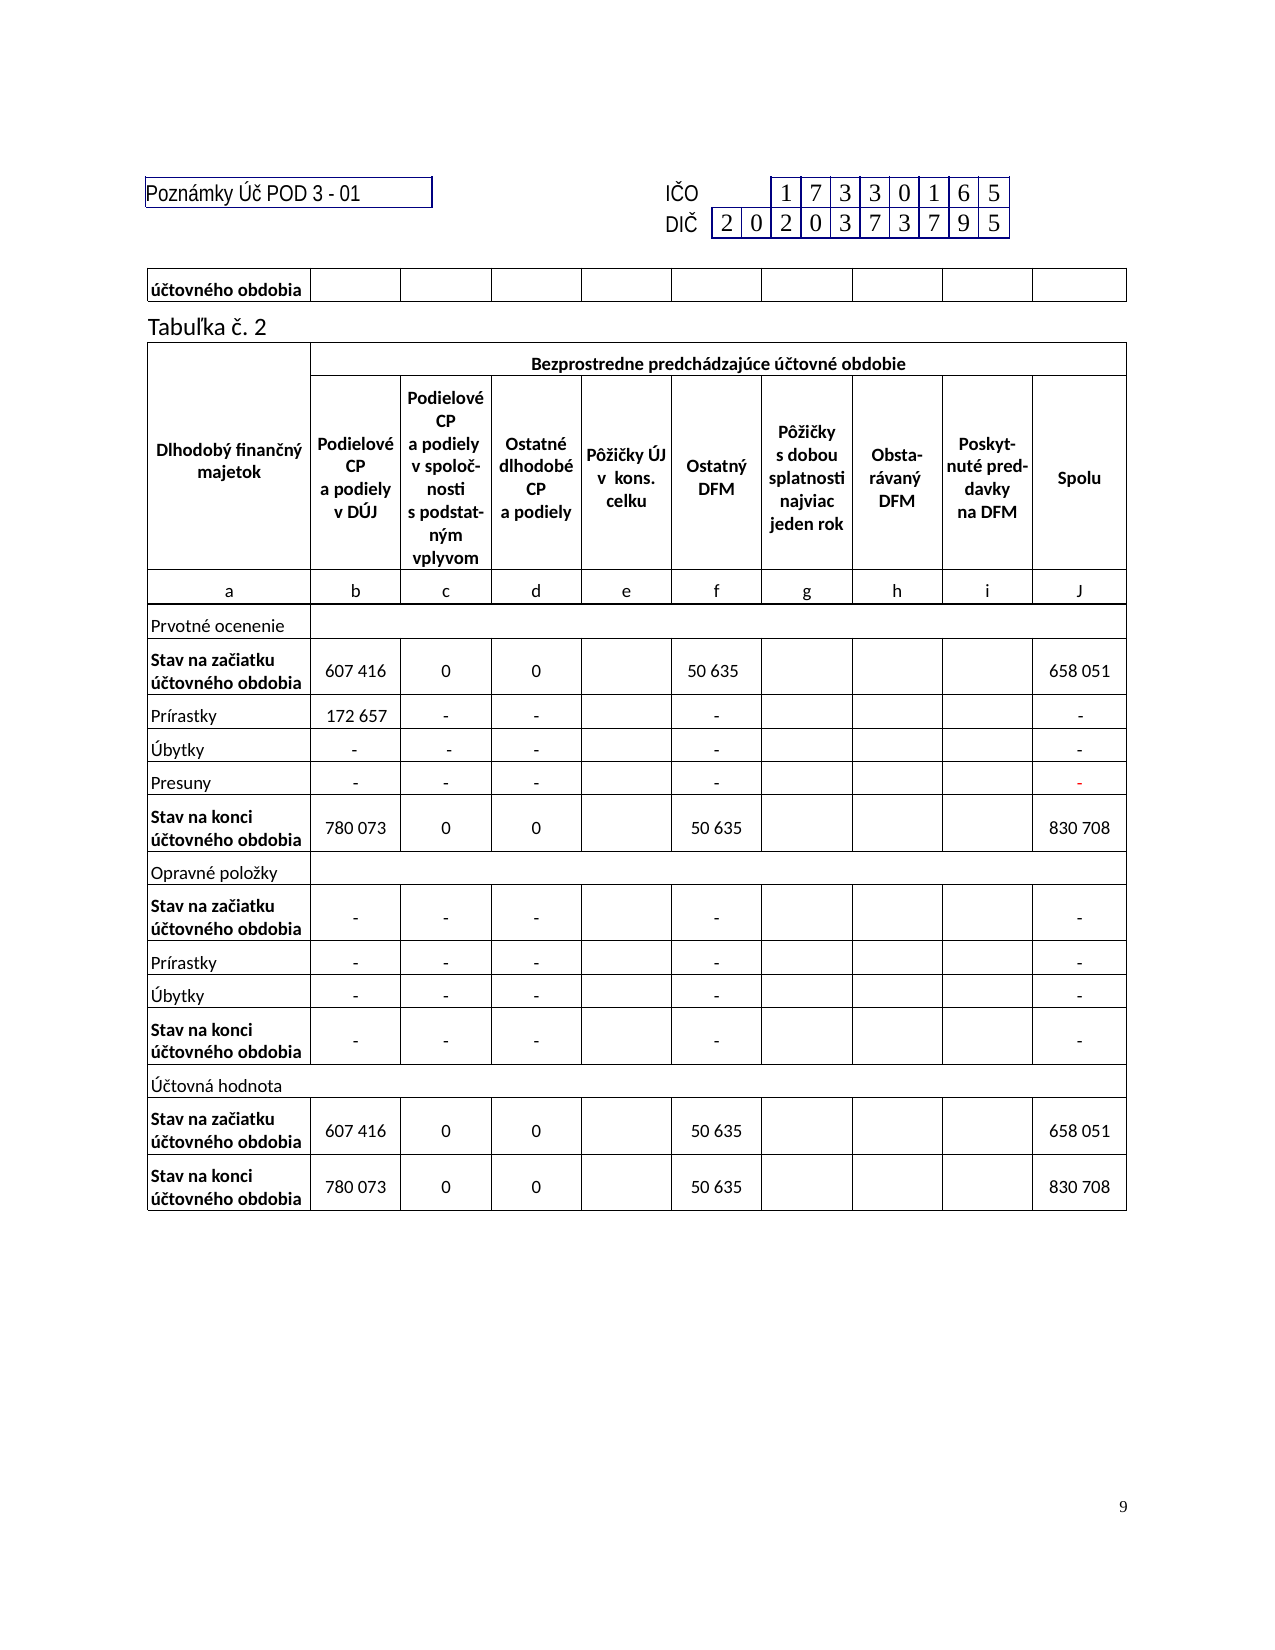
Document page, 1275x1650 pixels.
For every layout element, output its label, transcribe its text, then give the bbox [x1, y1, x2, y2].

table_cell - [492, 1008, 581, 1064]
table_cell [943, 795, 1032, 851]
table_cell - [311, 729, 400, 761]
table_cell - [672, 975, 761, 1007]
table_cell 50 635 [672, 639, 761, 694]
table_cell 607 416 [311, 1098, 400, 1153]
table_cell [853, 1008, 942, 1064]
table_cell [853, 729, 942, 761]
table_cell - [492, 885, 581, 940]
table_cell Opravné položky [148, 852, 310, 884]
table_cell - [401, 885, 491, 940]
table_cell [582, 795, 671, 851]
table_cell - [492, 762, 581, 794]
table_cell 0 [492, 639, 581, 694]
table_cell [853, 1098, 942, 1153]
table_cell - [492, 695, 581, 727]
table_cell Prírastky [148, 941, 310, 974]
table_cell Stav na začiatku účtovného obdobia [148, 885, 310, 940]
table_cell [581, 605, 671, 638]
table_cell 830 708 [1033, 795, 1126, 851]
table_cell c [401, 570, 491, 603]
table_cell d [492, 570, 581, 603]
table_cell - [401, 941, 491, 974]
table_cell - [492, 941, 581, 974]
table_cell Stav na začiatku účtovného obdobia [148, 1098, 310, 1153]
table_cell - [401, 729, 491, 761]
table_cell Spolu [1033, 376, 1126, 569]
table_cell e [582, 570, 671, 603]
table_cell [762, 269, 852, 301]
table_cell 830 708 [1033, 1155, 1126, 1210]
table_cell [762, 762, 852, 794]
table_cell [762, 695, 852, 727]
table_header Bezprostredne predchádzajúce účtovné obdobie [311, 343, 1126, 375]
table_cell [582, 269, 671, 301]
table_cell [762, 639, 852, 694]
table_cell [762, 885, 852, 940]
table_cell 0 [401, 1098, 491, 1153]
table_cell Ostatné dlhodobé CP a podiely [492, 376, 581, 569]
table_cell [1033, 852, 1126, 884]
table_cell [853, 639, 942, 694]
table_cell [942, 605, 1032, 638]
table_cell [581, 852, 671, 884]
table_cell 172 657 [311, 695, 400, 727]
table_cell Úbytky [148, 729, 310, 761]
table_cell Podielové CP a podiely v DÚJ [311, 376, 400, 569]
table_cell Úbytky [148, 975, 310, 1007]
table_cell - [311, 941, 400, 974]
table_cell - [672, 1008, 761, 1064]
table_cell [852, 852, 942, 884]
table_cell [582, 1008, 671, 1064]
table_cell Stav na začiatku účtovného obdobia [148, 639, 310, 694]
table_cell [853, 762, 942, 794]
table_cell [853, 1155, 942, 1210]
table_cell - [401, 975, 491, 1007]
table_cell J [1033, 570, 1126, 603]
table_cell [671, 605, 762, 638]
table_cell - [311, 1008, 400, 1064]
table_cell - [1033, 1008, 1126, 1064]
table_cell a [148, 570, 310, 603]
table_cell [1033, 1065, 1126, 1097]
table_cell [401, 605, 491, 638]
table_cell [762, 795, 852, 851]
table_cell 0 [492, 1155, 581, 1210]
table_cell 0 [492, 1098, 581, 1153]
table_cell Účtovná hodnota [148, 1065, 1032, 1097]
table_cell h [853, 570, 942, 603]
table_cell - [401, 1008, 491, 1064]
table_cell [943, 762, 1032, 794]
table_cell [582, 1098, 671, 1153]
table_cell - [1033, 975, 1126, 1007]
table_cell [762, 852, 852, 884]
table_cell 780 073 [311, 1155, 400, 1210]
table_cell [943, 1155, 1032, 1210]
table_cell - [672, 695, 761, 727]
table_cell [582, 885, 671, 940]
table_cell [762, 1155, 852, 1210]
table_cell [762, 1008, 852, 1064]
table_cell [853, 885, 942, 940]
table_cell - [1033, 695, 1126, 727]
table_cell f [672, 570, 761, 603]
table_cell 0 [401, 639, 491, 694]
table_cell [582, 941, 671, 974]
table_cell [762, 941, 852, 974]
table_cell [943, 1008, 1032, 1064]
table_cell - [311, 975, 400, 1007]
table_cell Obsta- rávaný DFM [853, 376, 942, 569]
table_cell [582, 729, 671, 761]
table_cell - [311, 885, 400, 940]
table_cell [942, 852, 1032, 884]
table_cell [853, 975, 942, 1007]
table_cell 50 635 [672, 1155, 761, 1210]
table_cell [943, 1098, 1032, 1153]
table_cell Prvotné ocenenie [148, 605, 310, 638]
table_cell [943, 729, 1032, 761]
table_cell [672, 269, 761, 301]
table_cell 0 [492, 795, 581, 851]
table_cell 658 051 [1033, 1098, 1126, 1153]
table_cell - [1033, 762, 1126, 794]
table_cell [943, 885, 1032, 940]
table_cell 50 635 [672, 795, 761, 851]
table_cell [943, 975, 1032, 1007]
table_cell [491, 852, 581, 884]
table_cell [311, 605, 401, 638]
table_cell [853, 795, 942, 851]
table_cell [852, 605, 942, 638]
table_cell [582, 639, 671, 694]
table_header Dlhodobý finančný majetok [148, 343, 310, 569]
table_cell - [492, 729, 581, 761]
table_cell účtovného obdobia [148, 269, 310, 301]
table_cell - [1033, 729, 1126, 761]
table_cell [853, 941, 942, 974]
table_cell 0 [401, 1155, 491, 1210]
table_cell [853, 695, 942, 727]
table_cell Pôžičky s dobou splatnosti najviac jeden rok [762, 376, 852, 569]
table_cell 780 073 [311, 795, 400, 851]
table_cell b [311, 570, 400, 603]
table_cell - [401, 695, 491, 727]
table_cell [311, 852, 401, 884]
table_cell Podielové CP a podiely v spoloč- nosti s podstat- ným vplyvom [401, 376, 491, 569]
table_cell Stav na konci účtovného obdobia [148, 1008, 310, 1064]
table_cell - [401, 762, 491, 794]
table_cell - [672, 729, 761, 761]
table_cell - [672, 885, 761, 940]
table_cell [1033, 269, 1126, 301]
table_cell [943, 269, 1032, 301]
table_cell [582, 1155, 671, 1210]
table_cell - [1033, 941, 1126, 974]
table_cell [491, 605, 581, 638]
table_cell Stav na konci účtovného obdobia [148, 1155, 310, 1210]
table_cell 50 635 [672, 1098, 761, 1153]
table_cell [401, 852, 491, 884]
table_cell [762, 975, 852, 1007]
table_cell [762, 729, 852, 761]
table_cell Stav na konci účtovného obdobia [148, 795, 310, 851]
table_cell [582, 975, 671, 1007]
table_cell [582, 695, 671, 727]
table_cell [1033, 605, 1126, 638]
table_cell Presuny [148, 762, 310, 794]
table_cell [311, 269, 400, 301]
table_cell 658 051 [1033, 639, 1126, 694]
table_cell [401, 269, 491, 301]
table_cell g [762, 570, 852, 603]
table_cell 0 [401, 795, 491, 851]
table_cell - [672, 941, 761, 974]
table_cell - [1033, 885, 1126, 940]
table_cell Prírastky [148, 695, 310, 727]
table_cell [853, 269, 942, 301]
table_cell Poskyt- nuté pred- davky na DFM [943, 376, 1032, 569]
table_cell [582, 762, 671, 794]
table_cell Pôžičky ÚJ v kons. celku [582, 376, 671, 569]
table_cell [943, 941, 1032, 974]
table_cell - [311, 762, 400, 794]
table_cell [762, 605, 852, 638]
table_cell - [672, 762, 761, 794]
table_cell i [943, 570, 1032, 603]
table_cell [492, 269, 581, 301]
table_cell [762, 1098, 852, 1153]
table_cell 607 416 [311, 639, 400, 694]
text Tabuľka č. 2 [148, 311, 1127, 342]
table_cell - [492, 975, 581, 1007]
table_cell Ostatný DFM [672, 376, 761, 569]
table_cell [943, 639, 1032, 694]
table_cell [943, 695, 1032, 727]
table_cell [671, 852, 762, 884]
